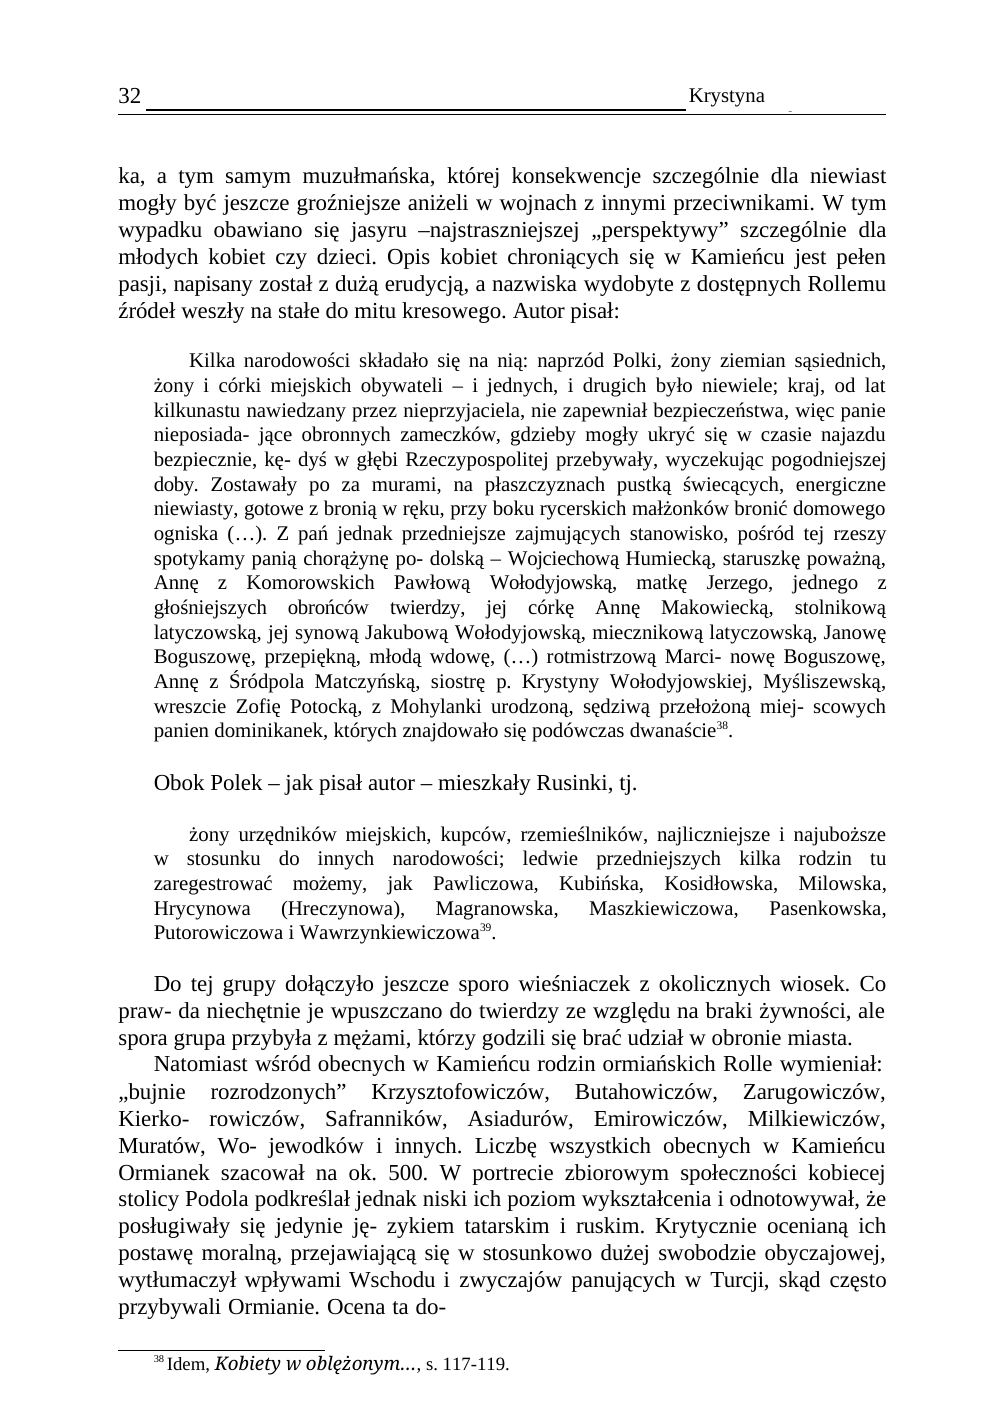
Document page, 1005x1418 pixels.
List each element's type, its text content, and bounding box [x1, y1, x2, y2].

text Obok Polek – jak pisał autor – mieszkały Rusinki, tj. [153, 769, 898, 796]
text Kilka narodowości składało się na nią: naprzód Polki, żony ziemian sąsiednich, żony i córki miejskich obywateli – i jednych, i drugich było niewiele; kraj, od lat kilkunastu nawiedzany przez nieprzyjaciela, nie zapewniał bezpieczeństwa, więc panie nieposiada- jące obronnych zameczków, gdzieby mogły ukryć się w czasie najazdu bezpiecznie, kę- dyś w głębi Rzeczypospolitej przebywały, wyczekując pogodniejszej doby. Zostawały po za murami, na płaszczyznach pustką świecących, energiczne niewiasty, gotowe z bronią w ręku, przy boku rycerskich małżonków bronić domowego ogniska (…). Z pań jednak przedniejsze zajmujących stanowisko, pośród tej rzeszy spotykamy panią chorążynę po- dolską – Wojciechową Humiecką, staruszkę poważną, Annę z Komorowskich Pawłową Wołodyjowską, matkę Jerzego, jednego z głośniejszych obrońców twierdzy, jej córkę Annę Makowiecką, stolnikową latyczowską, jej synową Jakubową Wołodyjowską, miecznikową latyczowską, Janowę Boguszowę, przepiękną, młodą wdowę, (…) rotmistrzową Marci- nowę Boguszowę, Annę z Śródpola Matczyńską, siostrę p. Krystyny Wołodyjowskiej, Myśliszewską, wreszcie Zofię Potocką, z Mohylanki urodzoną, sędziwą przełożoną miej- scowych panien dominikanek, których znajdowało się podówczas dwanaście38. [153, 348, 887, 742]
text Natomiast wśród obecnych w Kamieńcu rodzin ormiańskich Rolle wymieniał: [153, 1051, 898, 1077]
text Do tej grupy dołączyło jeszcze sporo wieśniaczek z okolicznych wiosek. Co praw- da niechętnie je wpuszczano do twierdzy ze względu na braki żywności, ale spora grupa przybyła z mężami, którzy godzili się brać udział w obronie miasta. [118, 970, 887, 1051]
text „bujnie rozrodzonych” Krzysztofowiczów, Butahowiczów, Zarugowiczów, Kierko- rowiczów, Safranników, Asiadurów, Emirowiczów, Milkiewiczów, Muratów, Wo- jewodków i innych. Liczbę wszystkich obecnych w Kamieńcu Ormianek szacował na ok. 500. W portrecie zbiorowym społeczności kobiecej stolicy Podola podkreślał jednak niski ich poziom wykształcenia i odnotowywał, że posługiwały się jedynie ję- zykiem tatarskim i ruskim. Krytycznie ocenianą ich postawę moralną, przejawiającą się w stosunkowo dużej swobodzie obyczajowej, wytłumaczył wpływami Wschodu i zwyczajów panujących w Turcji, skąd często przybywali Ormianie. Ocena ta do- [118, 1078, 887, 1319]
text żony urzędników miejskich, kupców, rzemieślników, najliczniejsze i najuboższe w stosunku do innych narodowości; ledwie przedniejszych kilka rodzin tu zaregestrować możemy, jak Pawliczowa, Kubińska, Kosidłowska, Milowska, Hrycynowa (Hreczynowa), Magranowska, Maszkiewiczowa, Pasenkowska, Putorowiczowa i Wawrzynkiewiczowa39. [153, 821, 887, 944]
text 38 Idem, Kobiety w oblężonym…, s. 117-119. [153, 1346, 898, 1374]
text ka, a tym samym muzułmańska, której konsekwencje szczególnie dla niewiast mogły być jeszcze groźniejsze aniżeli w wojnach z innymi przeciwnikami. W tym wypadku obawiano się jasyru –najstraszniejszej „perspektywy” szczególnie dla młodych kobiet czy dzieci. Opis kobiet chroniących się w Kamieńcu jest pełen pasji, napisany został z dużą erudycją, a nazwiska wydobyte z dostępnych Rollemu źródeł weszły na stałe do mitu kresowego. Autor pisał: [118, 162, 886, 323]
